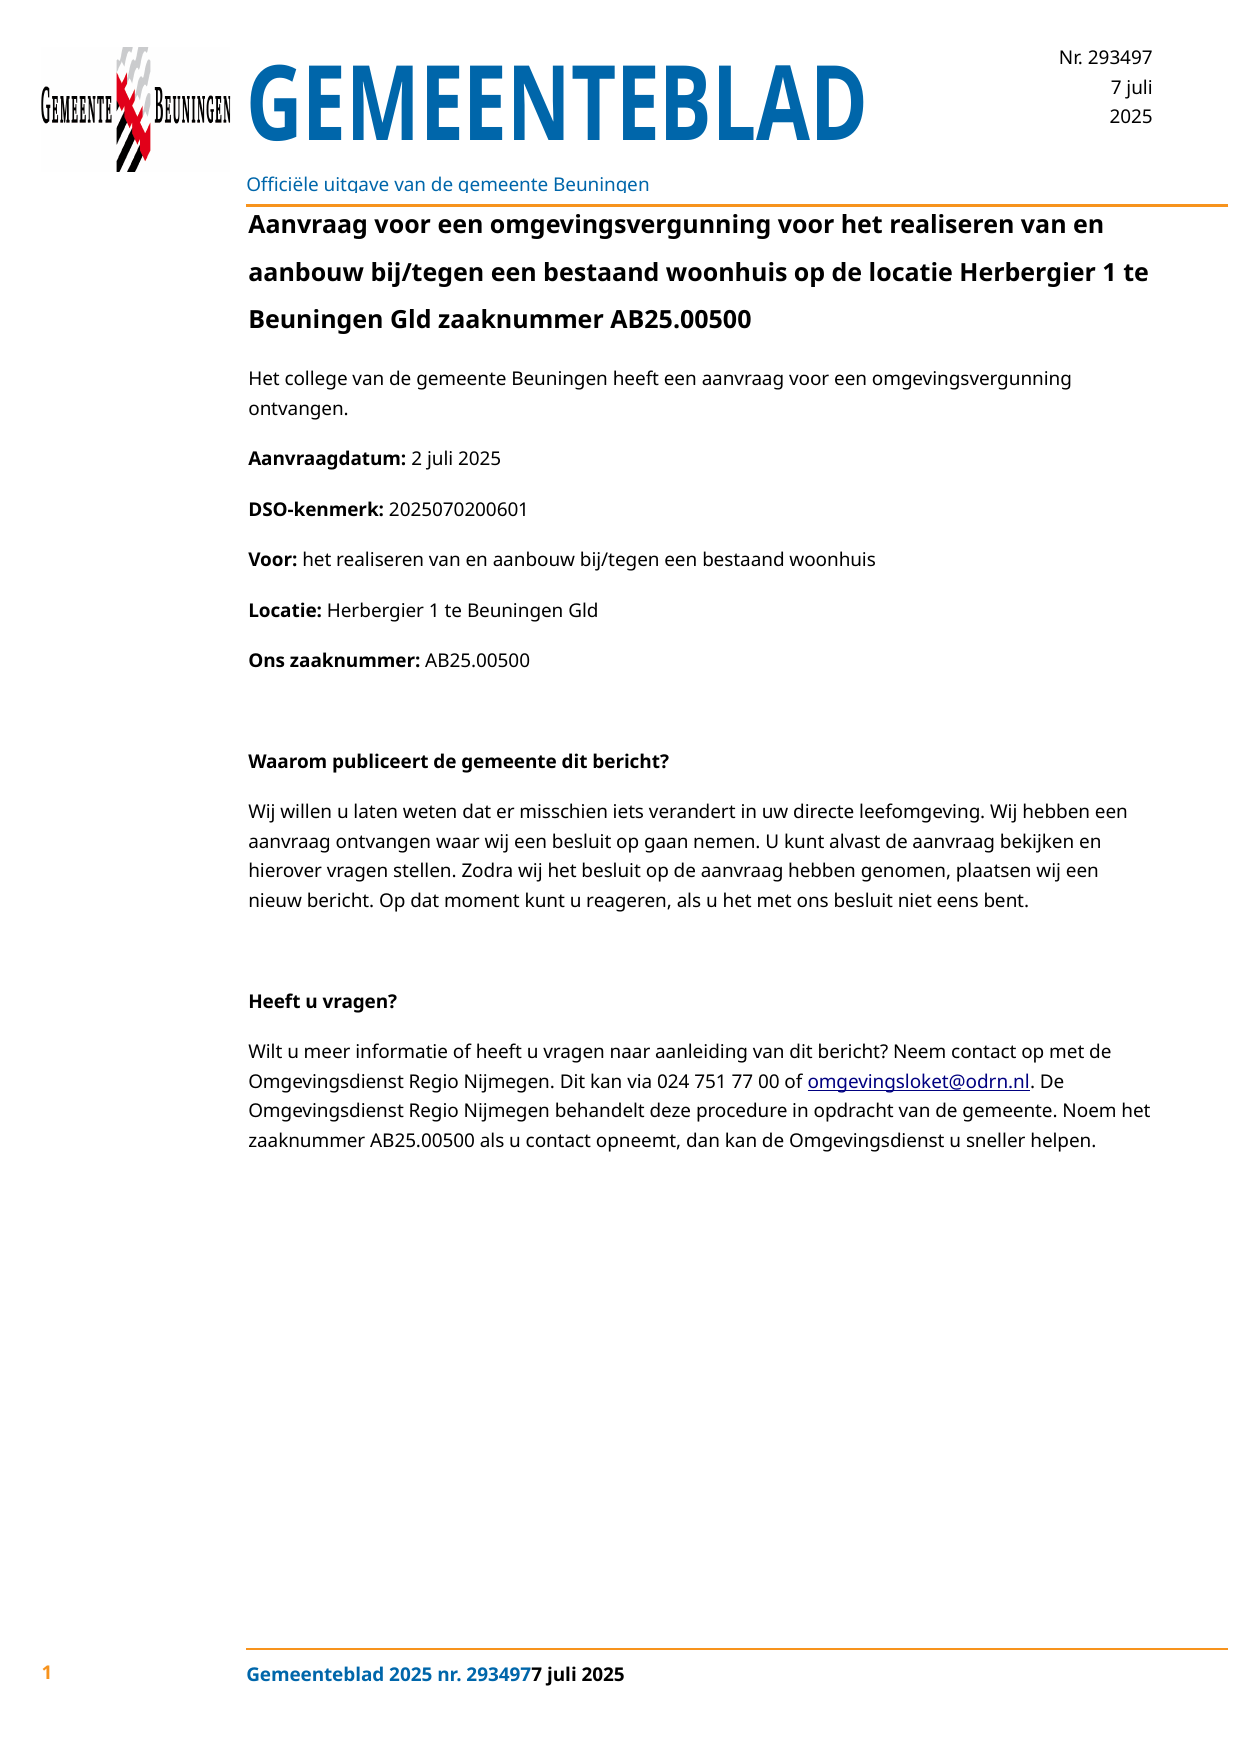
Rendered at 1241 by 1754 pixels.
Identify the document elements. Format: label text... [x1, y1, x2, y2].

text Aanvraag voor een omgevingsvergunning voor het realiseren van en aanbouw bij/tegen een bestaand woonhuis op de locatie Herbergier 1 te Beuningen Gld zaaknummer AB25.00500 [248, 207, 1152, 336]
text Locatie: Herbergier 1 te Beuningen Gld [248, 597, 1152, 622]
text Wij willen u laten weten dat er misschien iets verandert in uw directe leefomgeving. Wij hebben een aanvraag ontvangen waar wij een besluit op gaan nemen. U kunt alvast de aanvraag bekijken en hierover vragen stellen. Zodra wij het besluit op de aanvraag hebben genomen, plaatsen wij een nieuw bericht. Op dat moment kunt u reageren, als u het met ons besluit niet eens bent. [248, 798, 1152, 913]
text Wilt u meer informatie of heeft u vragen naar aanleiding van dit bericht? Neem contact op met de Omgevingsdienst Regio Nijmegen. Dit kan via 024 751 77 00 of omgevingsloket@odrn.nl. De Omgevingsdienst Regio Nijmegen behandelt deze procedure in opdracht van de gemeente. Noem het zaaknummer AB25.00500 als u contact opneemt, dan kan de Omgevingsdienst u sneller helpen. [248, 1038, 1152, 1153]
text Het college van de gemeente Beuningen heeft een aanvraag voor een omgevingsvergunning ontvangen. [248, 366, 1152, 421]
text Aanvraagdatum: 2 juli 2025 [248, 446, 1152, 471]
text Heeft u vragen? [248, 988, 1152, 1014]
text Waarom publiceert de gemeente dit bericht? [248, 748, 1152, 774]
text DSO-kenmerk: 2025070200601 [248, 496, 1152, 522]
text Ons zaaknummer: AB25.00500 [248, 647, 1152, 673]
text Voor: het realiseren van en aanbouw bij/tegen een bestaand woonhuis [248, 546, 1152, 572]
picture [41, 47, 231, 172]
